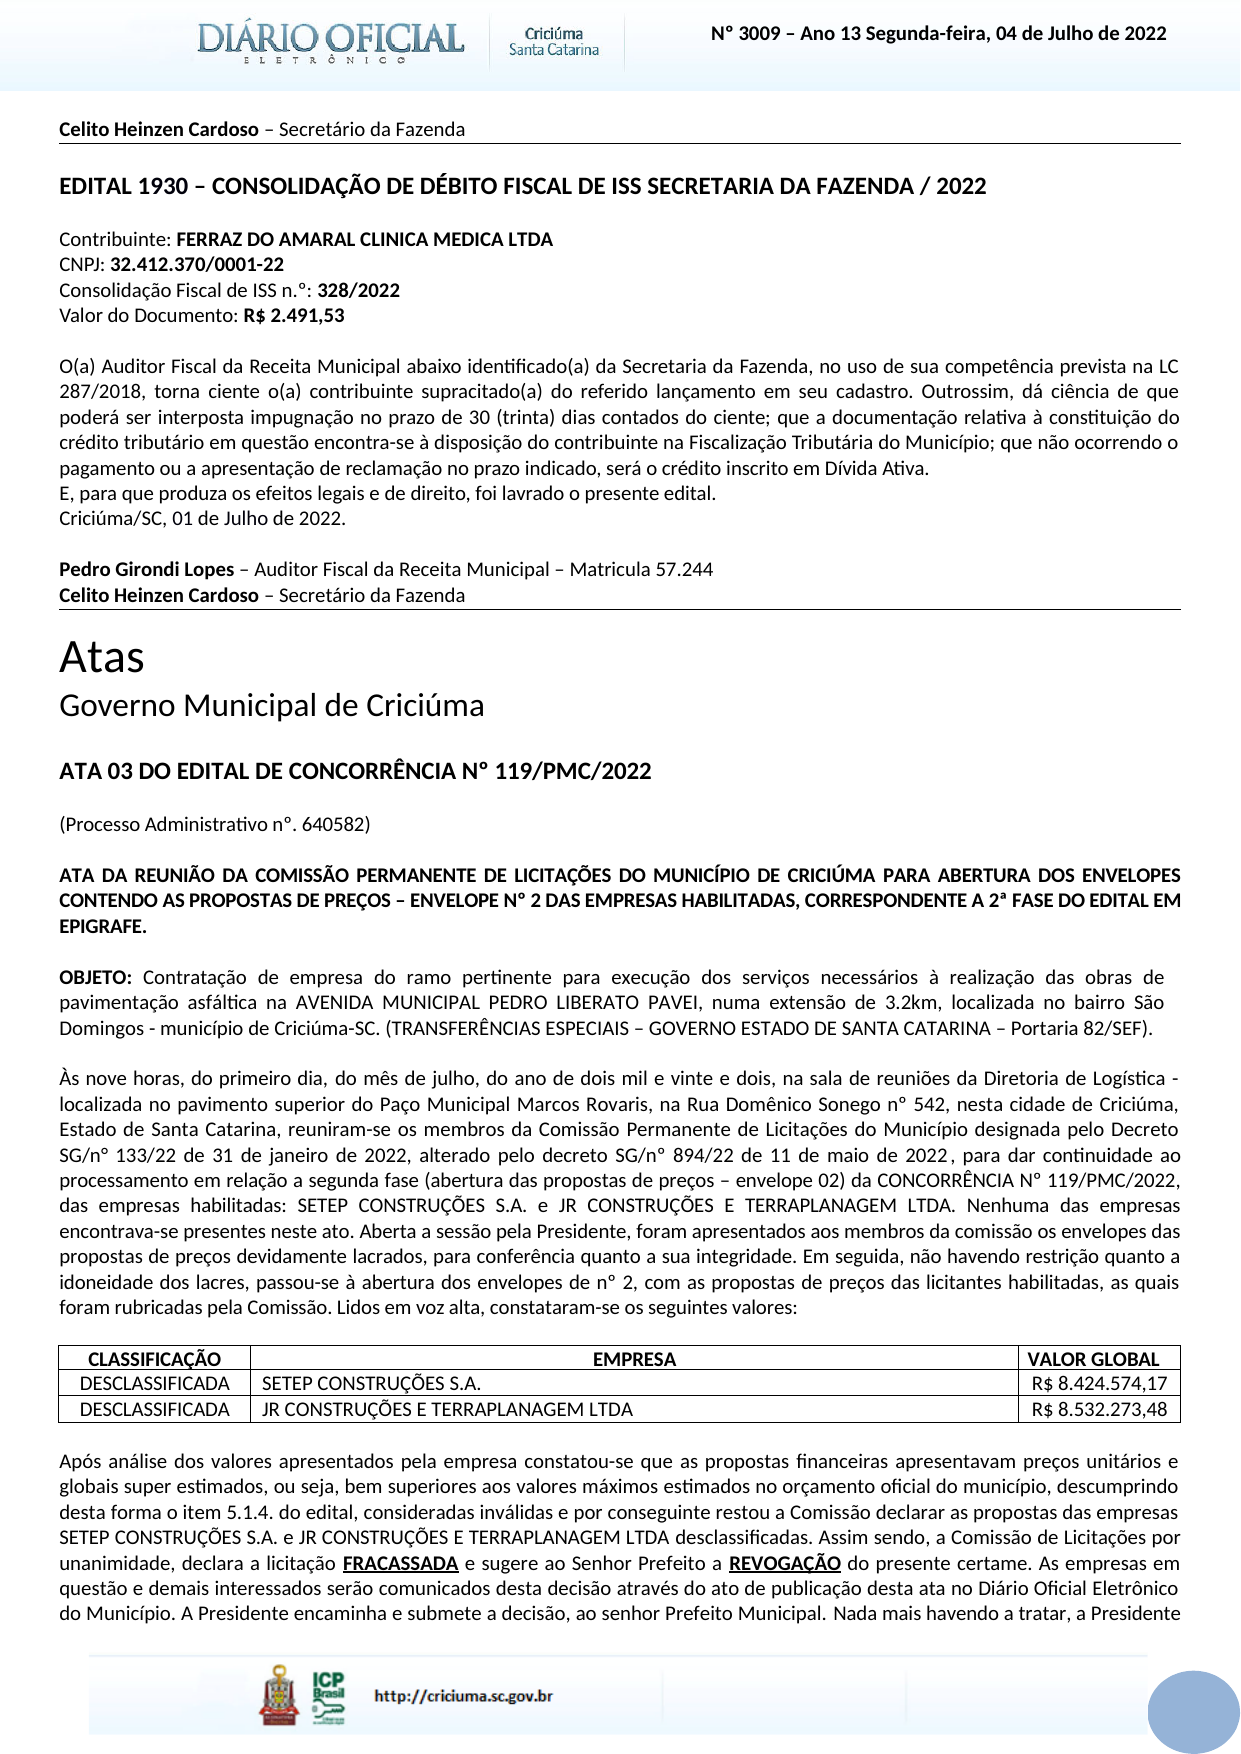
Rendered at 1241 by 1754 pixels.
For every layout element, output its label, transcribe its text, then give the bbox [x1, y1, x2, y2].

text Após análise dos valores apresentados pela empresa constatou-se que as propostas financeiras apresentavam preços unitários e globais super estimados, ou seja, bem superiores aos valores máximos estimados no orçamento oficial do município, descumprindo desta forma o item 5.1.4. do edital, consideradas inválidas e por conseguinte restou a Comissão declarar as propostas das empresas SETEP CONSTRUÇÕES S.A. e JR CONSTRUÇÕES E TERRAPLANAGEM LTDA desclassificadas. Assim sendo, a Comissão de Licitações por unanimidade, declara a licitação FRACASSADA e sugere ao Senhor Prefeito a REVOGAÇÃO do presente certame. As empresas em questão e demais interessados serão comunicados desta decisão através do ato de publicação desta ata no Diário Oficial Eletrônico do Município. A Presidente encaminha e submete a decisão, ao senhor Prefeito Municipal. Nada mais havendo a tratar, a Presidente [59, 1448, 1181, 1626]
table_header CLASSIFICAÇÃO [59, 1346, 250, 1369]
text Consolidação Fiscal de ISS n.º: 328/2022 [59, 277, 1181, 302]
text Celito Heinzen Cardoso – Secretário da Fazenda [59, 582, 1181, 609]
table_cell SETEP CONSTRUÇÕES S.A. [251, 1370, 1018, 1395]
text ATA 03 DO EDITAL DE CONCORRÊNCIA Nº 119/PMC/2022 [59, 755, 1183, 786]
table_cell DESCLASSIFICADA [59, 1370, 250, 1395]
text Valor do Documento: R$ 2.491,53 [59, 302, 1181, 328]
text Atas [59, 626, 1183, 684]
text (Processo Administrativo nº. 640582) [59, 811, 1183, 837]
text Criciúma/SC, 01 de Julho de 2022. [59, 506, 1181, 531]
table_cell R$ 8.424.574,17 [1019, 1370, 1180, 1395]
text Pedro Girondi Lopes – Auditor Fiscal da Receita Municipal – Matricula 57.244 [59, 556, 1181, 582]
text Governo Municipal de Criciúma [59, 684, 1181, 725]
table_cell DESCLASSIFICADA [59, 1396, 250, 1422]
text Às nove horas, do primeiro dia, do mês de julho, do ano de dois mil e vinte e dois, na sala de reuniões da Diretoria de Logística - localizada no pavimento superior do Paço Municipal Marcos Rovaris, na Rua Domênico Sonego nº 542, nesta cidade de Criciúma, Estado de Santa Catarina, reuniram-se os membros da Comissão Permanente de Licitações do Município designada pelo Decreto SG/n° 133/22 de 31 de janeiro de 2022, alterado pelo decreto SG/nº 894/22 de 11 de maio de 2022, para dar continuidade ao processamento em relação a segunda fase (abertura das propostas de preços – envelope 02) da CONCORRÊNCIA Nº 119/PMC/2022, das empresas habilitadas: SETEP CONSTRUÇÕES S.A. e JR CONSTRUÇÕES E TERRAPLANAGEM LTDA. Nenhuma das empresas encontrava-se presentes neste ato. Aberta a sessão pela Presidente, foram apresentados aos membros da comissão os envelopes das propostas de preços devidamente lacrados, para conferência quanto a sua integridade. Em seguida, não havendo restrição quanto a idoneidade dos lacres, passou-se à abertura dos envelopes de nº 2, com as propostas de preços das licitantes habilitadas, as quais foram rubricadas pela Comissão. Lidos em voz alta, constataram-se os seguintes valores: [59, 1066, 1181, 1320]
table_cell JR CONSTRUÇÕES E TERRAPLANAGEM LTDA [251, 1396, 1018, 1422]
text Contribuinte: FERRAZ DO AMARAL CLINICA MEDICA LTDA [59, 226, 1181, 251]
text E, para que produza os efeitos legais e de direito, foi lavrado o presente edital. [59, 480, 1181, 506]
table_cell R$ 8.532.273,48 [1019, 1396, 1180, 1422]
text O(a) Auditor Fiscal da Receita Municipal abaixo identificado(a) da Secretaria da Fazenda, no uso de sua competência prevista na LC 287/2018, torna ciente o(a) contribuinte supracitado(a) do referido lançamento em seu cadastro. Outrossim, dá ciência de que poderá ser interposta impugnação no prazo de 30 (trinta) dias contados do ciente; que a documentação relativa à constituição do crédito tributário em questão encontra-se à disposição do contribuinte na Fiscalização Tributária do Município; que não ocorrendo o pagamento ou a apresentação de reclamação no prazo indicado, será o crédito inscrito em Dívida Ativa. [59, 353, 1181, 480]
text OBJETO: Contratação de empresa do ramo pertinente para execução dos serviços necessários à realização das obras de pavimentação asfáltica na AVENIDA MUNICIPAL PEDRO LIBERATO PAVEI, numa extensão de 3.2km, localizada no bairro São Domingos - município de Criciúma-SC. (TRANSFERÊNCIAS ESPECIAIS – GOVERNO ESTADO DE SANTA CATARINA – Portaria 82/SEF). [59, 964, 1167, 1040]
table_header VALOR GLOBAL [1019, 1346, 1180, 1369]
text CNPJ: 32.412.370/0001-22 [59, 251, 1181, 277]
table_header EMPRESA [251, 1346, 1018, 1369]
text ATA DA REUNIÃO DA COMISSÃO PERMANENTE DE LICITAÇÕES DO MUNICÍPIO DE CRICIÚMA PARA ABERTURA DOS ENVELOPES CONTENDO AS PROPOSTAS DE PREÇOS – ENVELOPE Nº 2 DAS EMPRESAS HABILITADAS, CORRESPONDENTE A 2ª FASE DO EDITAL EM EPIGRAFE. [59, 862, 1181, 938]
text EDITAL 1930 – CONSOLIDAÇÃO DE DÉBITO FISCAL DE ISS SECRETARIA DA FAZENDA / 2022 [59, 170, 1181, 201]
text Celito Heinzen Cardoso – Secretário da Fazenda [59, 116, 1181, 143]
